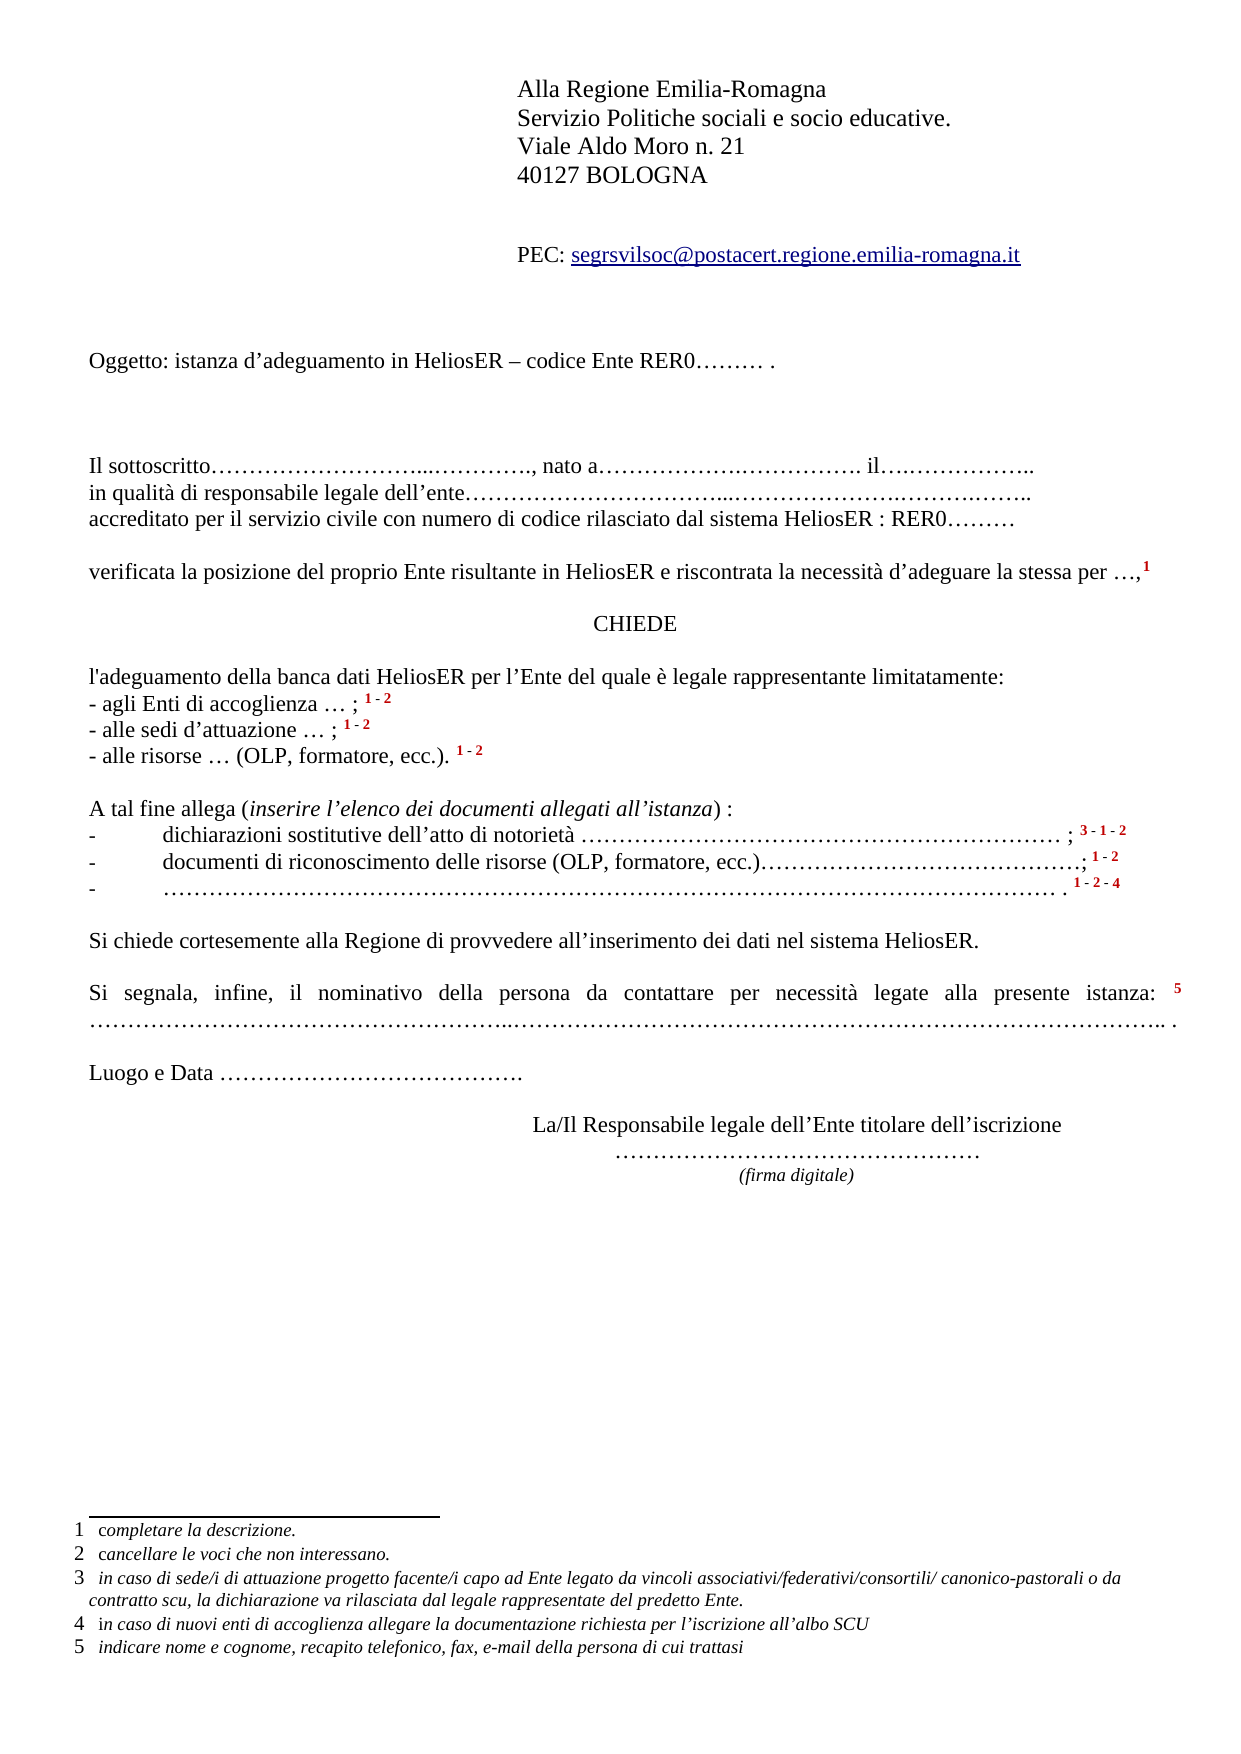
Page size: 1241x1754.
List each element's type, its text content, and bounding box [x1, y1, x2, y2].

text ………………………………………… [413, 1138, 1181, 1164]
text Si segnala, infine, il nominativo della persona da contattare per necessità legate alla presente istanza: ………………………………………………..………………………………………………………………………….. . [89, 979, 1181, 1032]
text Si chiede cortesemente alla Regione di provvedere all’inserimento dei dati nel sistema HeliosER. [89, 927, 1181, 953]
list documenti di riconoscimento delle risorse (OLP, formatore, ecc.)……………………………………; 1 - 2 [89, 848, 1181, 874]
text completare la descrizione. [74, 1517, 1152, 1541]
text Viale Aldo Moro n. 21 [517, 131, 1181, 160]
text 40127 BOLOGNA [517, 160, 1181, 189]
text l'adeguamento della banca dati HeliosER per l’Ente del quale è legale rappresentante limitatamente: [89, 663, 1181, 689]
text Oggetto: istanza d’adeguamento in HeliosER – codice Ente RER0……… . [89, 347, 1181, 373]
list in caso di nuovi enti di accoglienza allegare la documentazione richiesta per l’iscrizione all’albo SCU [74, 1610, 1152, 1634]
text - agli Enti di accoglienza … ; 1 - [89, 689, 1181, 716]
text (firma digitale) [413, 1164, 1181, 1186]
text - alle risorse … (OLP, formatore, ecc.). 1 - 2 [89, 742, 1181, 769]
text A tal fine allega (inserire l’elenco dei documenti allegati all’istanza) : [89, 795, 1181, 821]
list dichiarazioni sostitutive dell’atto di notorietà ……………………………………………………… ; - 1 - 2 [89, 821, 1181, 848]
list in caso di sede/i di attuazione progetto facente/i capo ad Ente legato da vincoli associativi/federativi/consortili/ canonico-pastorali o da contratto scu, la dichiarazione va rilasciata dal legale rappresentate del predetto Ente. [74, 1565, 1152, 1610]
text Servizio Politiche sociali e socio educative. [517, 103, 1152, 131]
text - alle sedi d’attuazione … ; 1 - 2 [89, 716, 1181, 742]
text PEC: segrsvilsoc@postacert.regione.emilia-romagna.it [517, 242, 1181, 268]
text accreditato per il servizio civile con numero di codice rilasciato dal sistema HeliosER : RER0……… [89, 505, 1181, 531]
text Il sottoscritto………………………...…………., nato a……………….……………. il….…………….. [89, 452, 1181, 479]
text La/Il Responsabile legale dell’Ente titolare dell’iscrizione [413, 1111, 1181, 1138]
text indicare nome e cognome, recapito telefonico, fax, e-mail della persona di cui trattasi [74, 1634, 1152, 1658]
text in qualità di responsabile legale dell’ente……………………………...………………….……….…….. [89, 479, 1181, 505]
text cancellare le voci che non interessano. [74, 1541, 1152, 1565]
text Alla Regione Emilia-Romagna [517, 74, 1181, 103]
text Luogo e Data …………………………………. [89, 1058, 1181, 1085]
list ……………………………………………………………………………………………………… . 1 - 2 - [89, 874, 1181, 900]
text verificata la posizione del proprio Ente risultante in HeliosER e riscontrata la necessità d’adeguare la stessa per …, [89, 558, 1181, 584]
text CHIEDE [89, 611, 1181, 637]
